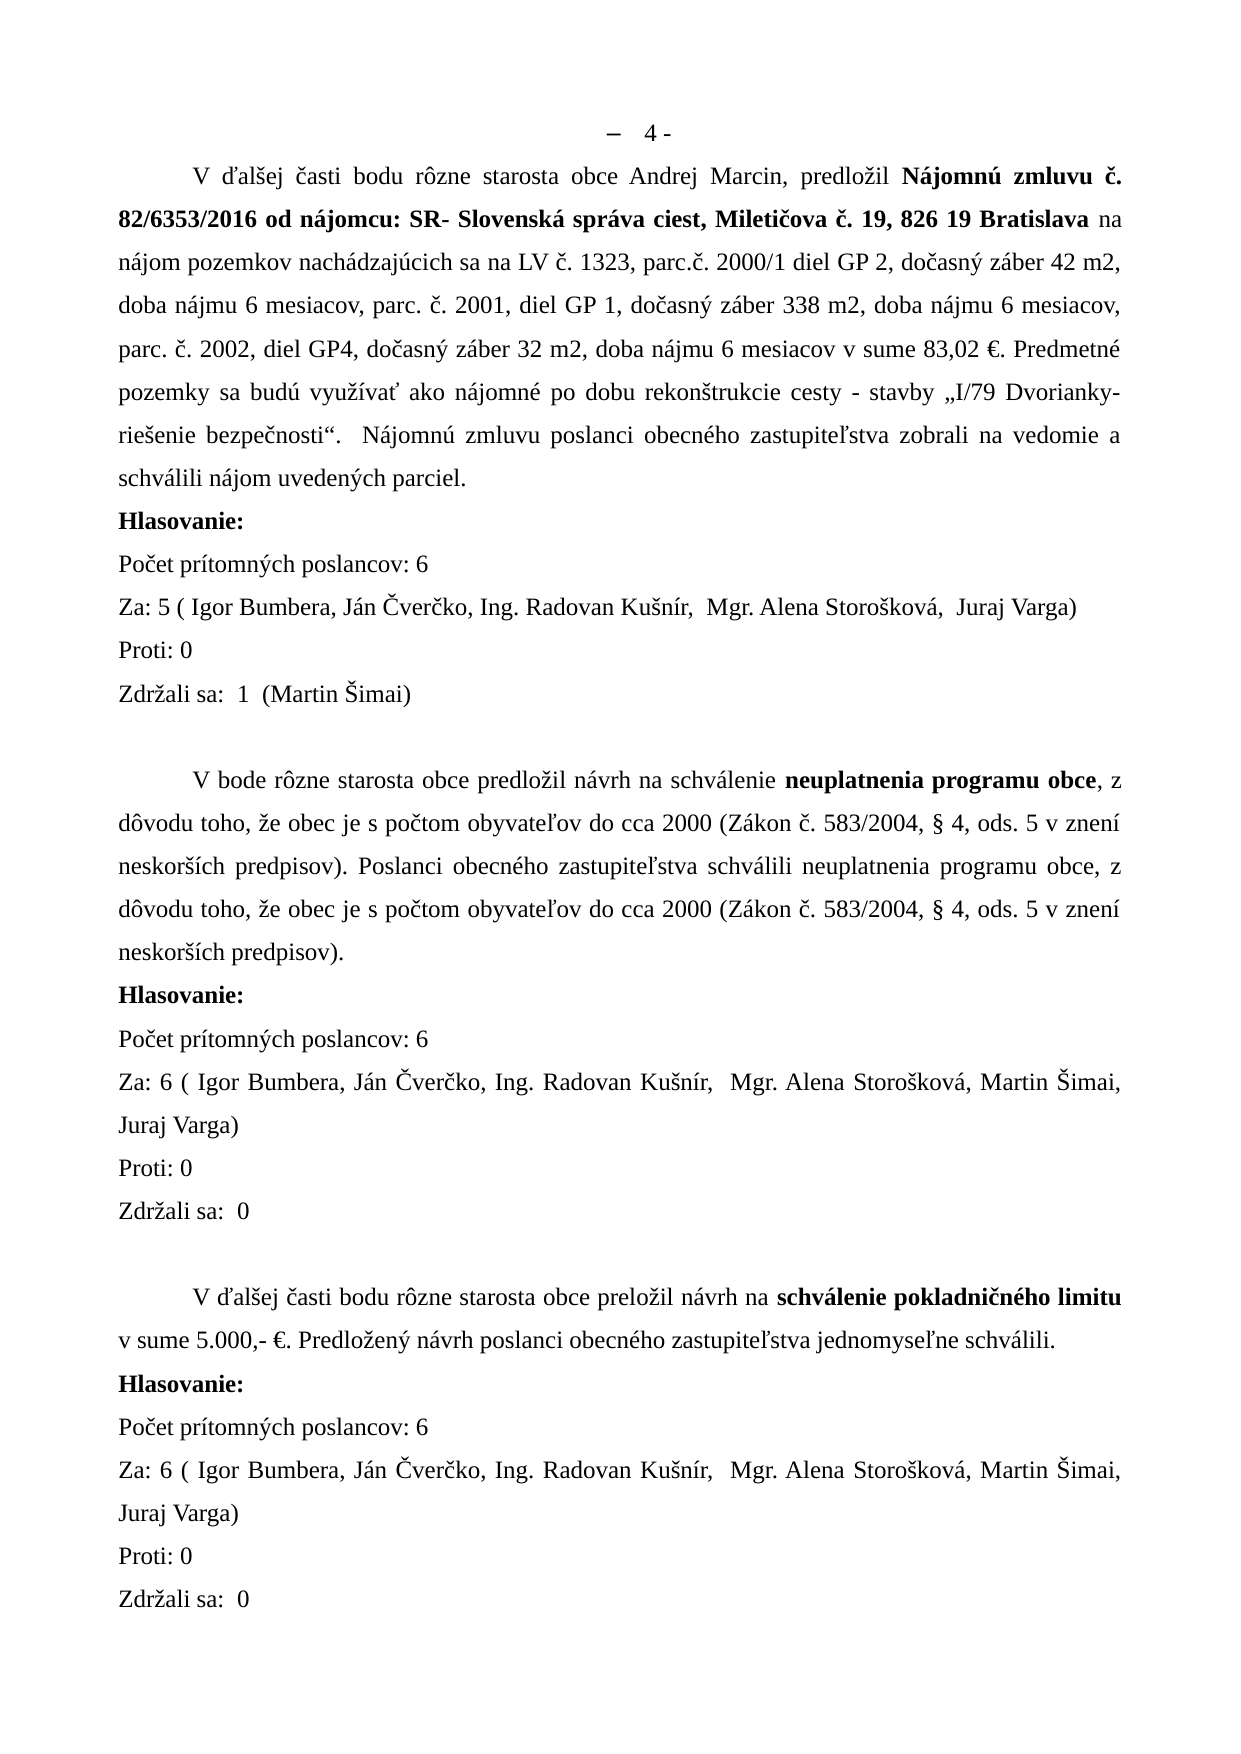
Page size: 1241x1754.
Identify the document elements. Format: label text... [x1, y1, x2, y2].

text Počet prítomných poslancov: 6 [118, 1412, 1122, 1441]
text Za: 6 ( Igor Bumbera, Ján Čverčko, Ing. Radovan Kušnír, Mgr. Alena Storošková, Martin Šimai, Juraj Varga) [118, 1455, 1122, 1527]
text Zdržali sa: 1 (Martin Šimai) [118, 679, 1122, 707]
text Zdržali sa: 0 [118, 1584, 1122, 1613]
text Zdržali sa: 0 [118, 1196, 1122, 1225]
text Za: 5 ( Igor Bumbera, Ján Čverčko, Ing. Radovan Kušnír, Mgr. Alena Storošková, Juraj Varga) [118, 592, 1122, 621]
text V ďalšej časti bodu rôzne starosta obce Andrej Marcin, predložil Nájomnú zmluvu č. 82/6353/2016 od nájomcu: SR- Slovenská správa ciest, Miletičova č. 19, 826 19 Bratislava na nájom pozemkov nachádzajúcich sa na LV č. 1323, parc.č. 2000/1 diel GP 2, dočasný záber 42 m2, doba nájmu 6 mesiacov, parc. č. 2001, diel GP 1, dočasný záber 338 m2, doba nájmu 6 mesiacov, parc. č. 2002, diel GP4, dočasný záber 32 m2, doba nájmu 6 mesiacov v sume 83,02 €. Predmetné pozemky sa budú využívať ako nájomné po dobu rekonštrukcie cesty - stavby „I/79 Dvorianky-riešenie bezpečnosti“. Nájomnú zmluvu poslanci obecného zastupiteľstva zobrali na vedomie a schválili nájom uvedených parciel. [118, 161, 1122, 492]
text V bode rôzne starosta obce predložil návrh na schválenie neuplatnenia programu obce, z dôvodu toho, že obec je s počtom obyvateľov do cca 2000 (Zákon č. 583/2004, § 4, ods. 5 v znení neskorších predpisov). Poslanci obecného zastupiteľstva schválili neuplatnenia programu obce, z dôvodu toho, že obec je s počtom obyvateľov do cca 2000 (Zákon č. 583/2004, § 4, ods. 5 v znení neskorších predpisov). [118, 765, 1122, 966]
text Počet prítomných poslancov: 6 [118, 549, 1122, 578]
text Proti: 0 [118, 1153, 1122, 1182]
text Za: 6 ( Igor Bumbera, Ján Čverčko, Ing. Radovan Kušnír, Mgr. Alena Storošková, Martin Šimai, Juraj Varga) [118, 1067, 1122, 1139]
text Hlasovanie: [118, 981, 1122, 1009]
text Hlasovanie: [118, 1369, 1122, 1397]
list 4 - [156, 118, 1122, 147]
text Hlasovanie: [118, 506, 1122, 535]
text Počet prítomných poslancov: 6 [118, 1024, 1122, 1052]
text Proti: 0 [118, 1541, 1122, 1570]
text Proti: 0 [118, 636, 1122, 664]
text V ďalšej časti bodu rôzne starosta obce preložil návrh na schválenie pokladničného limitu v sume 5.000,- €. Predložený návrh poslanci obecného zastupiteľstva jednomyseľne schválili. [118, 1282, 1122, 1354]
